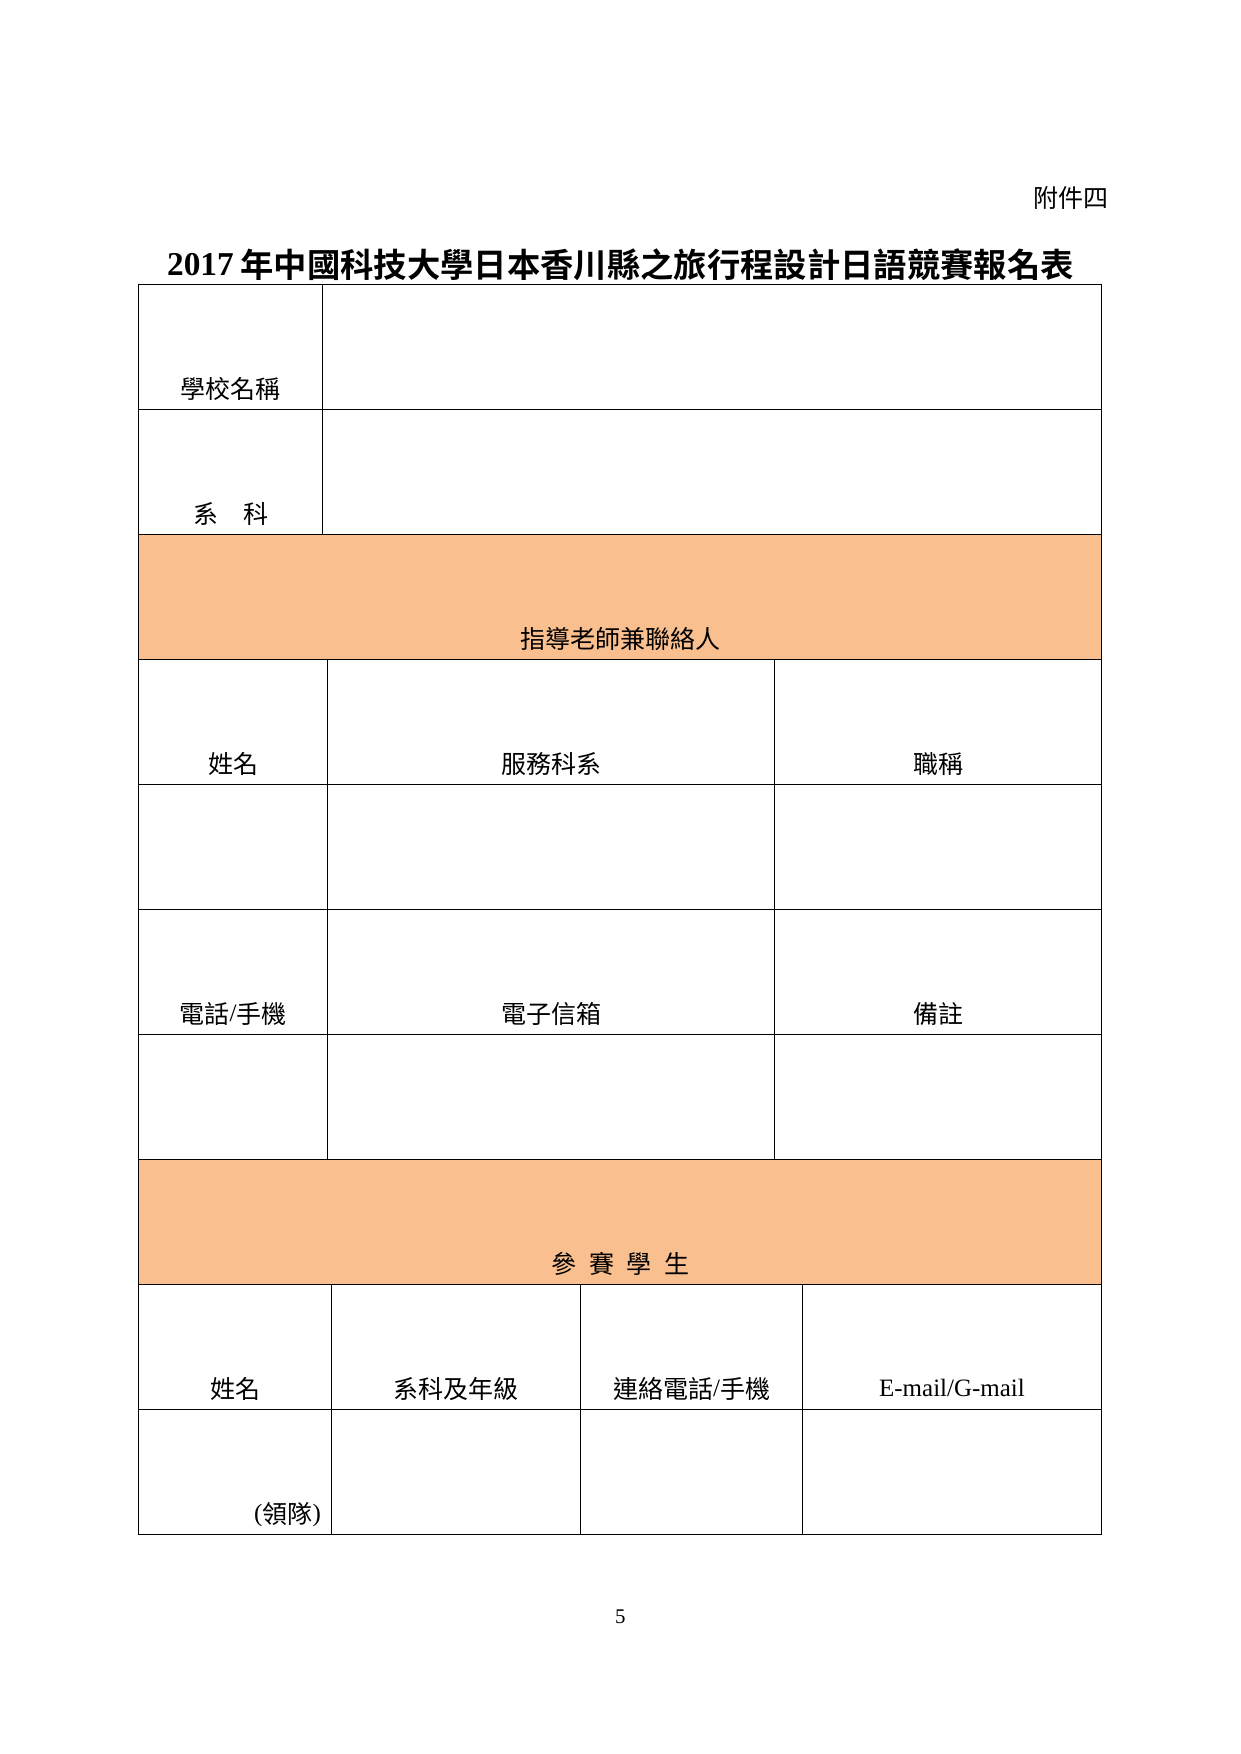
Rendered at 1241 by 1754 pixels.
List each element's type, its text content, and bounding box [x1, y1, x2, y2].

table_cell [328, 1035, 774, 1159]
table_cell 電子信箱 [328, 910, 774, 1034]
table_cell 系科及年級 [332, 1285, 580, 1409]
table_cell 指導老師兼聯絡人 [139, 535, 1101, 659]
table_cell 連絡電話/手機 [581, 1285, 802, 1409]
table_cell (領隊) [139, 1410, 331, 1534]
table_cell 職稱 [775, 660, 1101, 784]
table_cell 電話/手機 [139, 910, 327, 1034]
table_cell 服務科系 [328, 660, 774, 784]
table_cell [803, 1410, 1101, 1534]
table_cell [139, 785, 327, 909]
table_cell 備註 [775, 910, 1101, 1034]
table_cell [775, 1035, 1101, 1159]
table_cell E-mail/G-mail [803, 1285, 1101, 1409]
table_cell [323, 410, 1101, 534]
text 2017年中國科技大學日本香川縣之旅行程設計日語競賽報名表 [112, 171, 1141, 284]
table_cell [581, 1410, 802, 1534]
table_cell 系 科 [139, 410, 322, 534]
table_cell 姓名 [139, 660, 327, 784]
table_cell [775, 785, 1101, 909]
table_header 學校名稱 [139, 285, 322, 409]
table_cell [332, 1410, 580, 1534]
table_cell 姓名 [139, 1285, 331, 1409]
table_cell [328, 785, 774, 909]
table_header [323, 285, 1101, 409]
table_cell 參 賽 學 生 [139, 1160, 1101, 1284]
text 附件四 [1034, 179, 1126, 214]
table_cell [139, 1035, 327, 1159]
